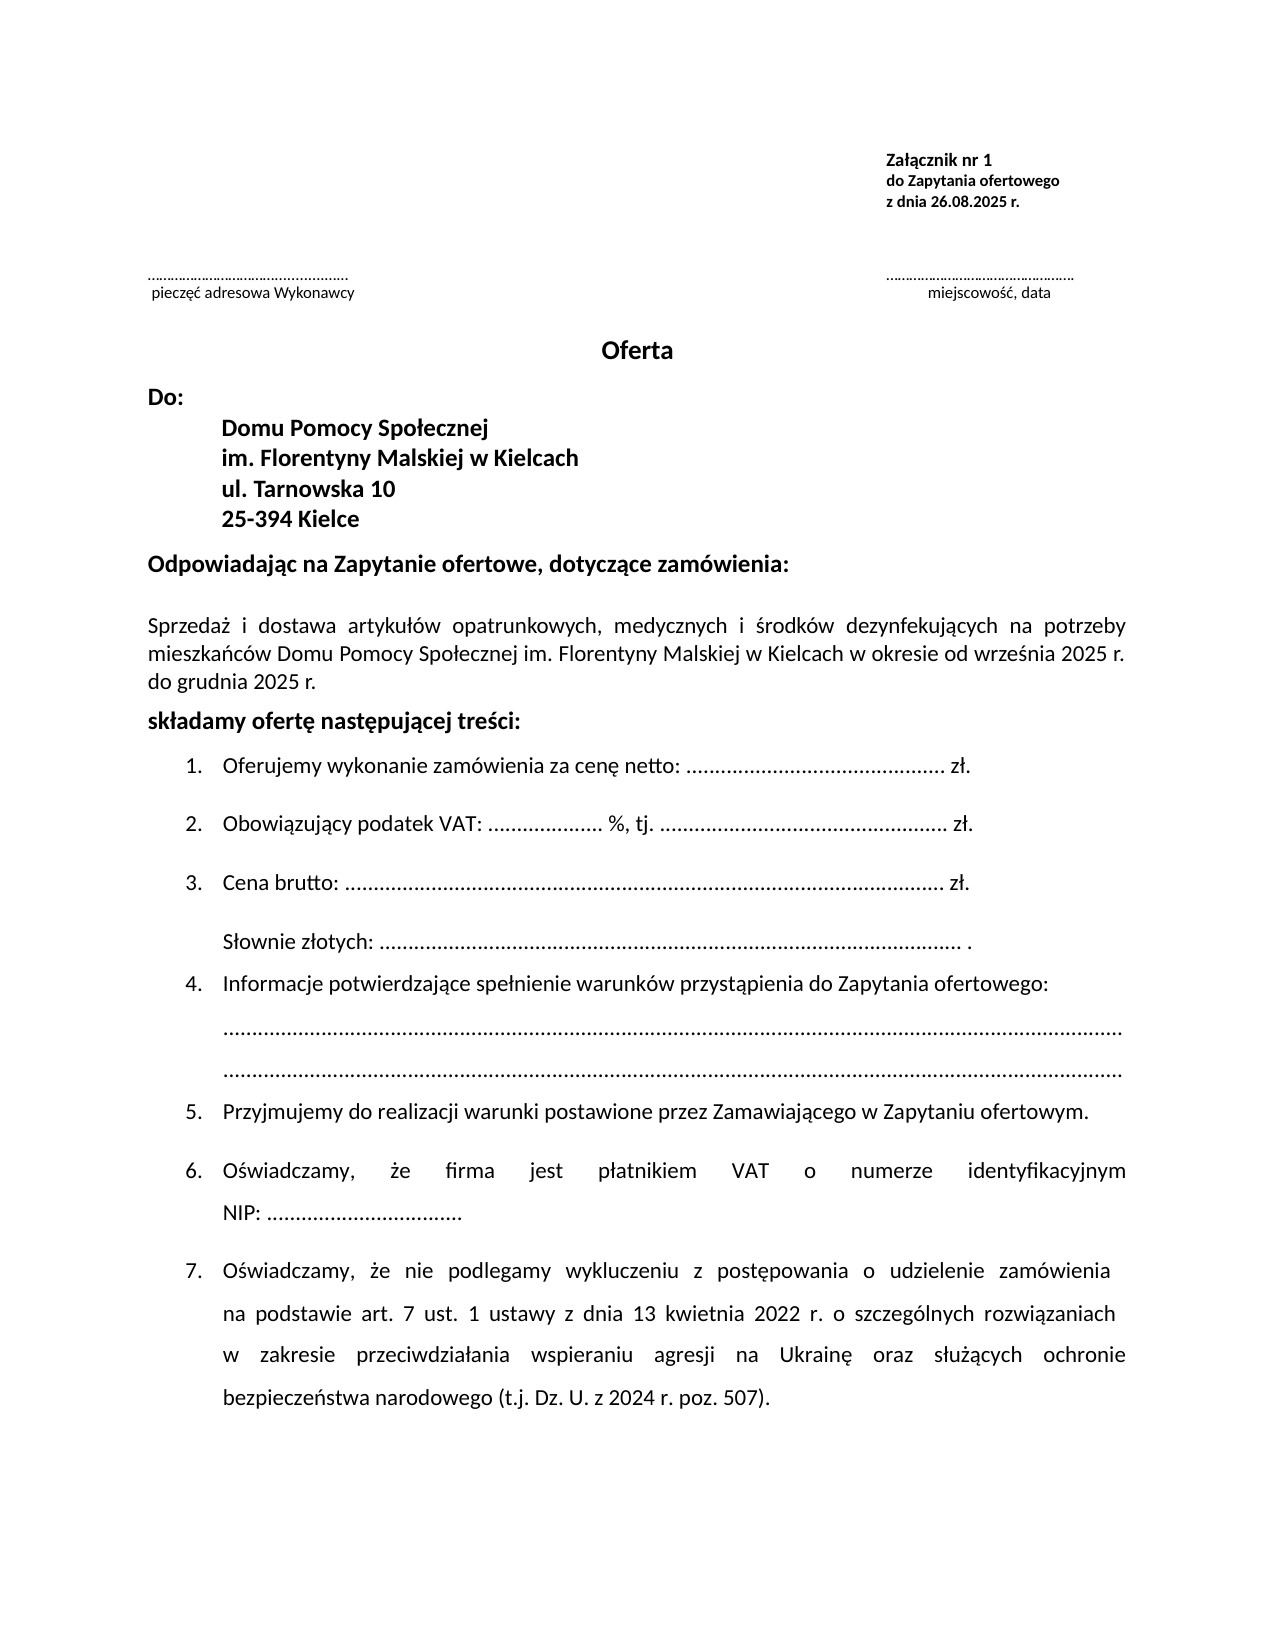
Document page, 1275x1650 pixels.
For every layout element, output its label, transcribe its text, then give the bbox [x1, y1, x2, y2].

text 25-394 Kielce [148, 503, 1127, 534]
text Oferta [148, 333, 1127, 366]
text Załącznik nr 1 [812, 148, 1127, 171]
text składamy ofertę następującej treści: [148, 705, 1127, 736]
text ............................................................................................................................................................ [223, 1055, 1127, 1083]
list Oświadczamy, że firma jest płatnikiem VAT o numerze identyfikacyjnym NIP: .................................. [185, 1156, 1127, 1226]
text Do: [148, 381, 1127, 412]
list Przyjmujemy do realizacji warunki postawione przez Zamawiającego w Zapytaniu ofertowym. [185, 1097, 1127, 1125]
text im. Florentyny Malskiej w Kielcach [148, 442, 1127, 473]
list Obowiązujący podatek VAT: .................... %, tj. .................................................. zł. [185, 809, 1127, 837]
list Oferujemy wykonanie zamówienia za cenę netto: ............................................. zł. [185, 751, 1127, 779]
text ……………………………............…... …………………………………………. [148, 272, 1127, 282]
text z dnia 26.08.2025 r. [812, 191, 1127, 211]
text do Zapytania ofertowego [886, 171, 1127, 191]
list Cena brutto: ........................................................................................................ zł. [185, 868, 1127, 896]
text ............................................................................................................................................................ [223, 1013, 1127, 1041]
text Odpowiadając na Zapytanie ofertowe, dotyczące zamówienia: [148, 548, 1127, 578]
text ul. Tarnowska 10 [148, 473, 1127, 503]
list Informacje potwierdzające spełnienie warunków przystąpienia do Zapytania ofertowego: [185, 969, 1127, 997]
text pieczęć adresowa Wykonawcy miejscowość, data [148, 282, 1127, 303]
text Sprzedaż i dostawa artykułów opatrunkowych, medycznych i środków dezynfekujących na potrzeby mieszkańców Domu Pomocy Społecznej im. Florentyny Malskiej w Kielcach w okresie od września 2025 r. do grudnia 2025 r. [148, 611, 1127, 695]
list Oświadczamy, że nie podlegamy wykluczeniu z postępowania o udzielenie zamówienia na podstawie art. 7 ust. 1 ustawy z dnia 13 kwietnia 2022 r. o szczególnych rozwiązaniach w zakresie przeciwdziałania wspieraniu agresji na Ukrainę oraz służących ochronie bezpieczeństwa narodowego (t.j. Dz. U. z 2024 r. poz. 507). [185, 1257, 1127, 1411]
text Domu Pomocy Społecznej [148, 412, 1127, 442]
text Słownie złotych: ..................................................................................................... . [223, 927, 1127, 955]
